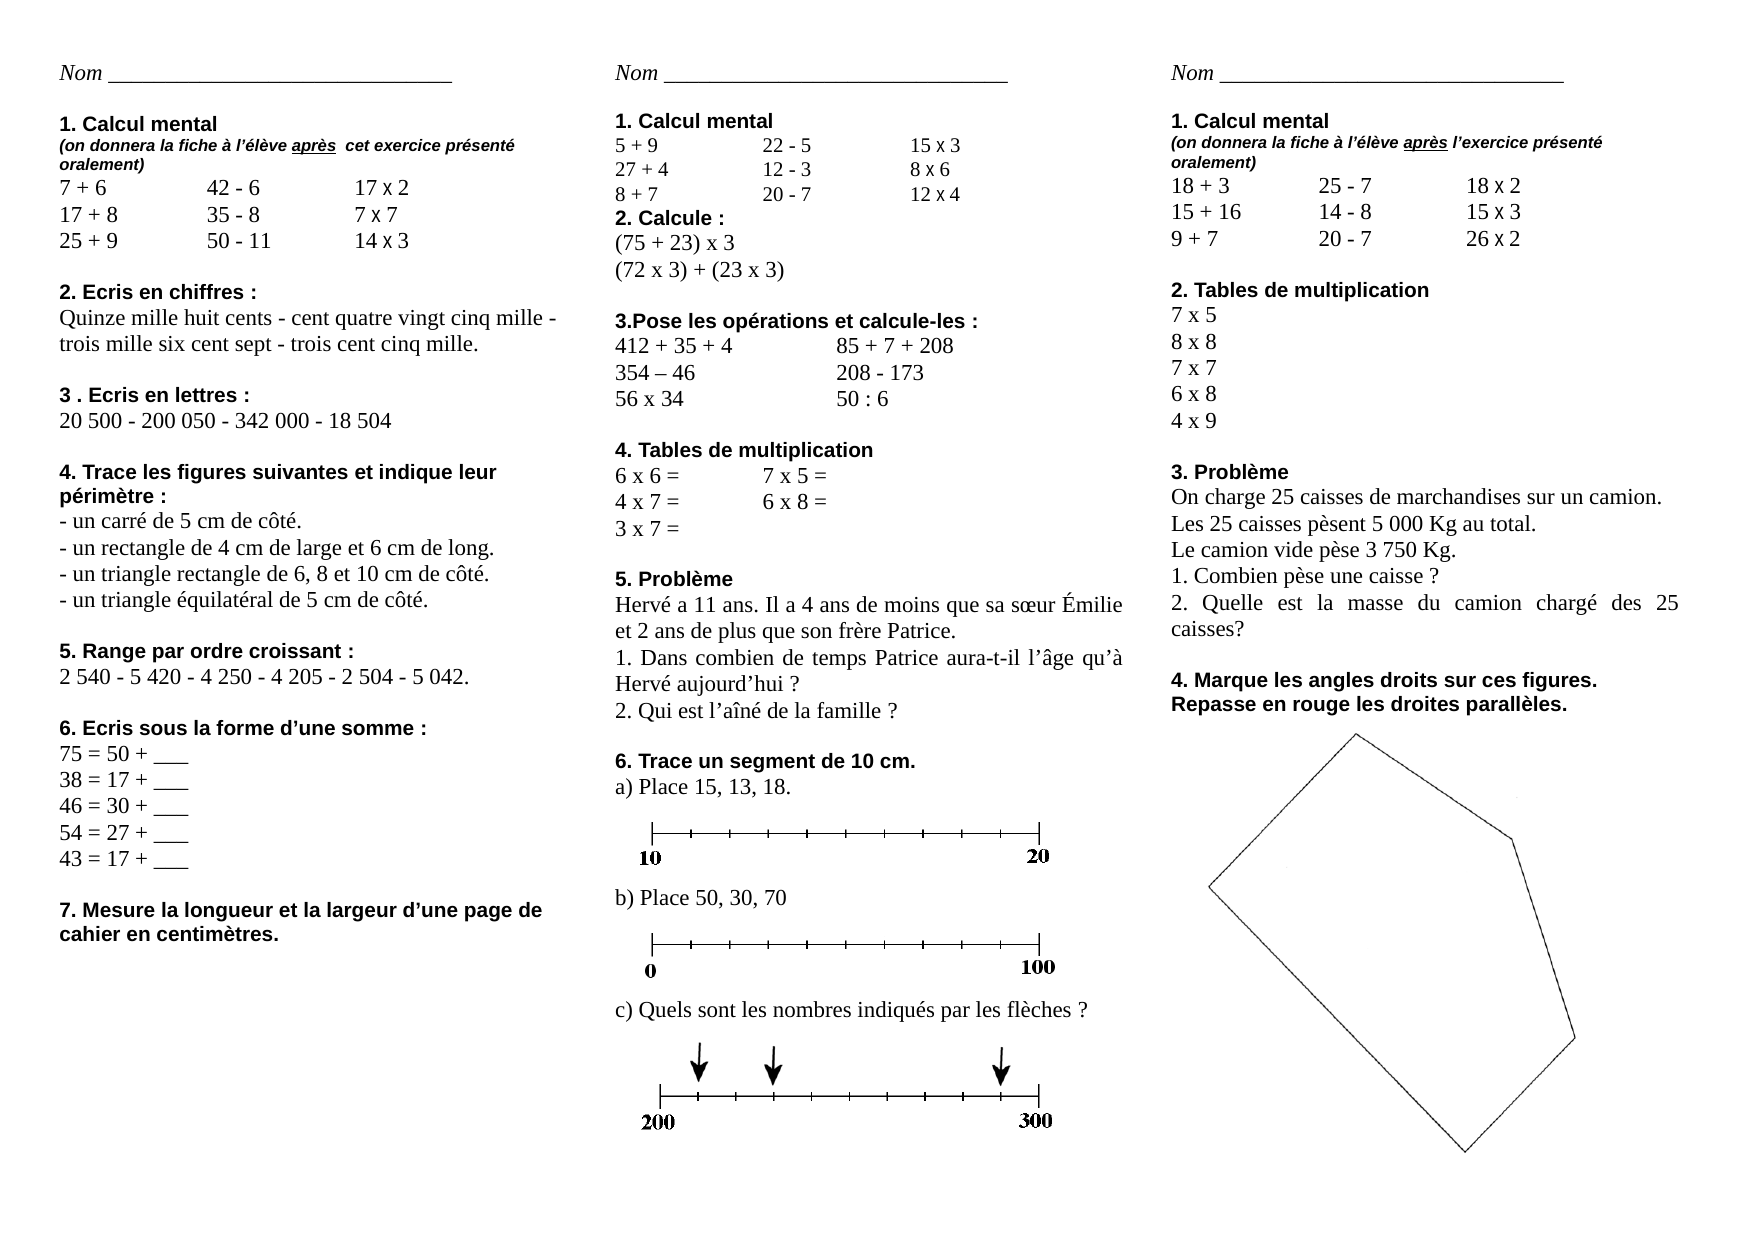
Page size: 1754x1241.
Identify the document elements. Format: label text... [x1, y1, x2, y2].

text b) Place 50, 30, 70 [615, 884, 1123, 911]
text 5. Problème [615, 567, 1123, 591]
text Hervé a 11 ans. Il a 4 ans de moins que sa sœur Émilie et 2 ans de plus que son frère Patrice. [615, 591, 1123, 644]
text 75 = 50 + ___ [59, 740, 568, 766]
text 1. Calcul mental [59, 112, 568, 136]
text 3 x 7 = [615, 514, 1123, 541]
text 27 + 4 12 - 3 8 x 6 [615, 157, 1123, 181]
text 5 + 9 22 - 5 15 x 3 [615, 133, 1123, 157]
text 15 + 16 14 - 8 15 x 3 [1171, 198, 1679, 224]
text a) Place 15, 13, 18. [615, 773, 1123, 800]
text 2. Calcule : [615, 206, 1123, 229]
text 54 = 27 + ___ [59, 819, 568, 845]
text 6. Trace un segment de 10 cm. [615, 749, 1123, 773]
text Quinze mille huit cents - cent quatre vingt cinq mille - trois mille six cent sept - trois cent cinq mille. [59, 304, 568, 356]
text 18 + 3 25 - 7 18 x 2 [1171, 172, 1679, 198]
text c) Quels sont les nombres indiqués par les flèches ? [615, 996, 1123, 1022]
text 4. Tables de multiplication [615, 438, 1123, 462]
text 5. Range par ordre croissant : [59, 639, 568, 663]
text (75 + 23) x 3 [615, 229, 1123, 256]
text 25 + 9 50 - 11 14 x 3 [59, 227, 568, 253]
picture [631, 1031, 1061, 1141]
text 1. Calcul mental [1171, 109, 1679, 133]
text 43 = 17 + ___ [59, 845, 568, 872]
text 4 x 9 [1171, 407, 1679, 433]
text 2. Ecris en chiffres : [59, 280, 568, 304]
text (on donnera la fiche à l’élève après cet exercice présenté oralement) [59, 136, 568, 174]
text 7 x 5 [1171, 301, 1679, 328]
text 56 x 34 50 : 6 [615, 385, 1123, 412]
text 354 – 46 208 - 173 [615, 359, 1123, 385]
text - un carré de 5 cm de côté. [59, 507, 568, 534]
text 3. Problème [1171, 459, 1679, 483]
text 6. Ecris sous la forme d’une somme : [59, 716, 568, 740]
text Le camion vide pèse 3 750 Kg. [1171, 536, 1679, 562]
text 3 . Ecris en lettres : [59, 383, 568, 407]
text - un triangle rectangle de 6, 8 et 10 cm de côté. [59, 560, 568, 586]
picture [1187, 725, 1599, 1157]
text 4. Marque les angles droits sur ces figures. [1171, 668, 1679, 692]
text 7 x 7 [1171, 354, 1679, 380]
text (72 x 3) + (23 x 3) [615, 256, 1123, 282]
text On charge 25 caisses de marchandises sur un camion. [1171, 483, 1679, 510]
text 17 + 8 35 - 8 7 x 7 [59, 201, 568, 227]
text Nom ______________________________ [59, 59, 568, 85]
text Les 25 caisses pèsent 5 000 Kg au total. [1171, 510, 1679, 536]
text 6 x 6 = 7 x 5 = [615, 462, 1123, 488]
text - un rectangle de 4 cm de large et 6 cm de long. [59, 534, 568, 560]
text Nom ______________________________ [1171, 59, 1679, 85]
text 8 x 8 [1171, 328, 1679, 354]
text 7 + 6 42 - 6 17 x 2 [59, 174, 568, 201]
text 2 540 - 5 420 - 4 250 - 4 205 - 2 504 - 5 042. [59, 663, 568, 689]
text 2. Qui est l’aîné de la famille ? [615, 697, 1123, 723]
text 3.Pose les opérations et calcule-les : [615, 308, 1123, 332]
text Repasse en rouge les droites parallèles. [1171, 692, 1679, 716]
text 2. Quelle est la masse du camion chargé des 25 caisses? [1171, 589, 1679, 642]
text 1. Dans combien de temps Patrice aura-t-il l’âge qu’à Hervé aujourd’hui ? [615, 644, 1123, 697]
text 6 x 8 [1171, 380, 1679, 407]
picture [631, 919, 1062, 987]
text 46 = 30 + ___ [59, 792, 568, 819]
text 9 + 7 20 - 7 26 x 2 [1171, 224, 1679, 251]
text 20 500 - 200 050 - 342 000 - 18 504 [59, 407, 568, 433]
text - un triangle équilatéral de 5 cm de côté. [59, 586, 568, 613]
text 2. Tables de multiplication [1171, 277, 1679, 301]
picture [631, 808, 1062, 876]
text 8 + 7 20 - 7 12 x 4 [615, 181, 1123, 206]
text 7. Mesure la longueur et la largeur d’une page de cahier en centimètres. [59, 898, 568, 946]
text Nom ______________________________ [615, 59, 1123, 85]
text 38 = 17 + ___ [59, 766, 568, 792]
text (on donnera la fiche à l’élève après l’exercice présenté oralement) [1171, 133, 1679, 172]
text 4 x 7 = 6 x 8 = [615, 488, 1123, 514]
text 1. Combien pèse une caisse ? [1171, 562, 1679, 589]
text 1. Calcul mental [615, 109, 1123, 133]
text 4. Trace les figures suivantes et indique leur périmètre : [59, 459, 568, 507]
text 412 + 35 + 4 85 + 7 + 208 [615, 332, 1123, 359]
